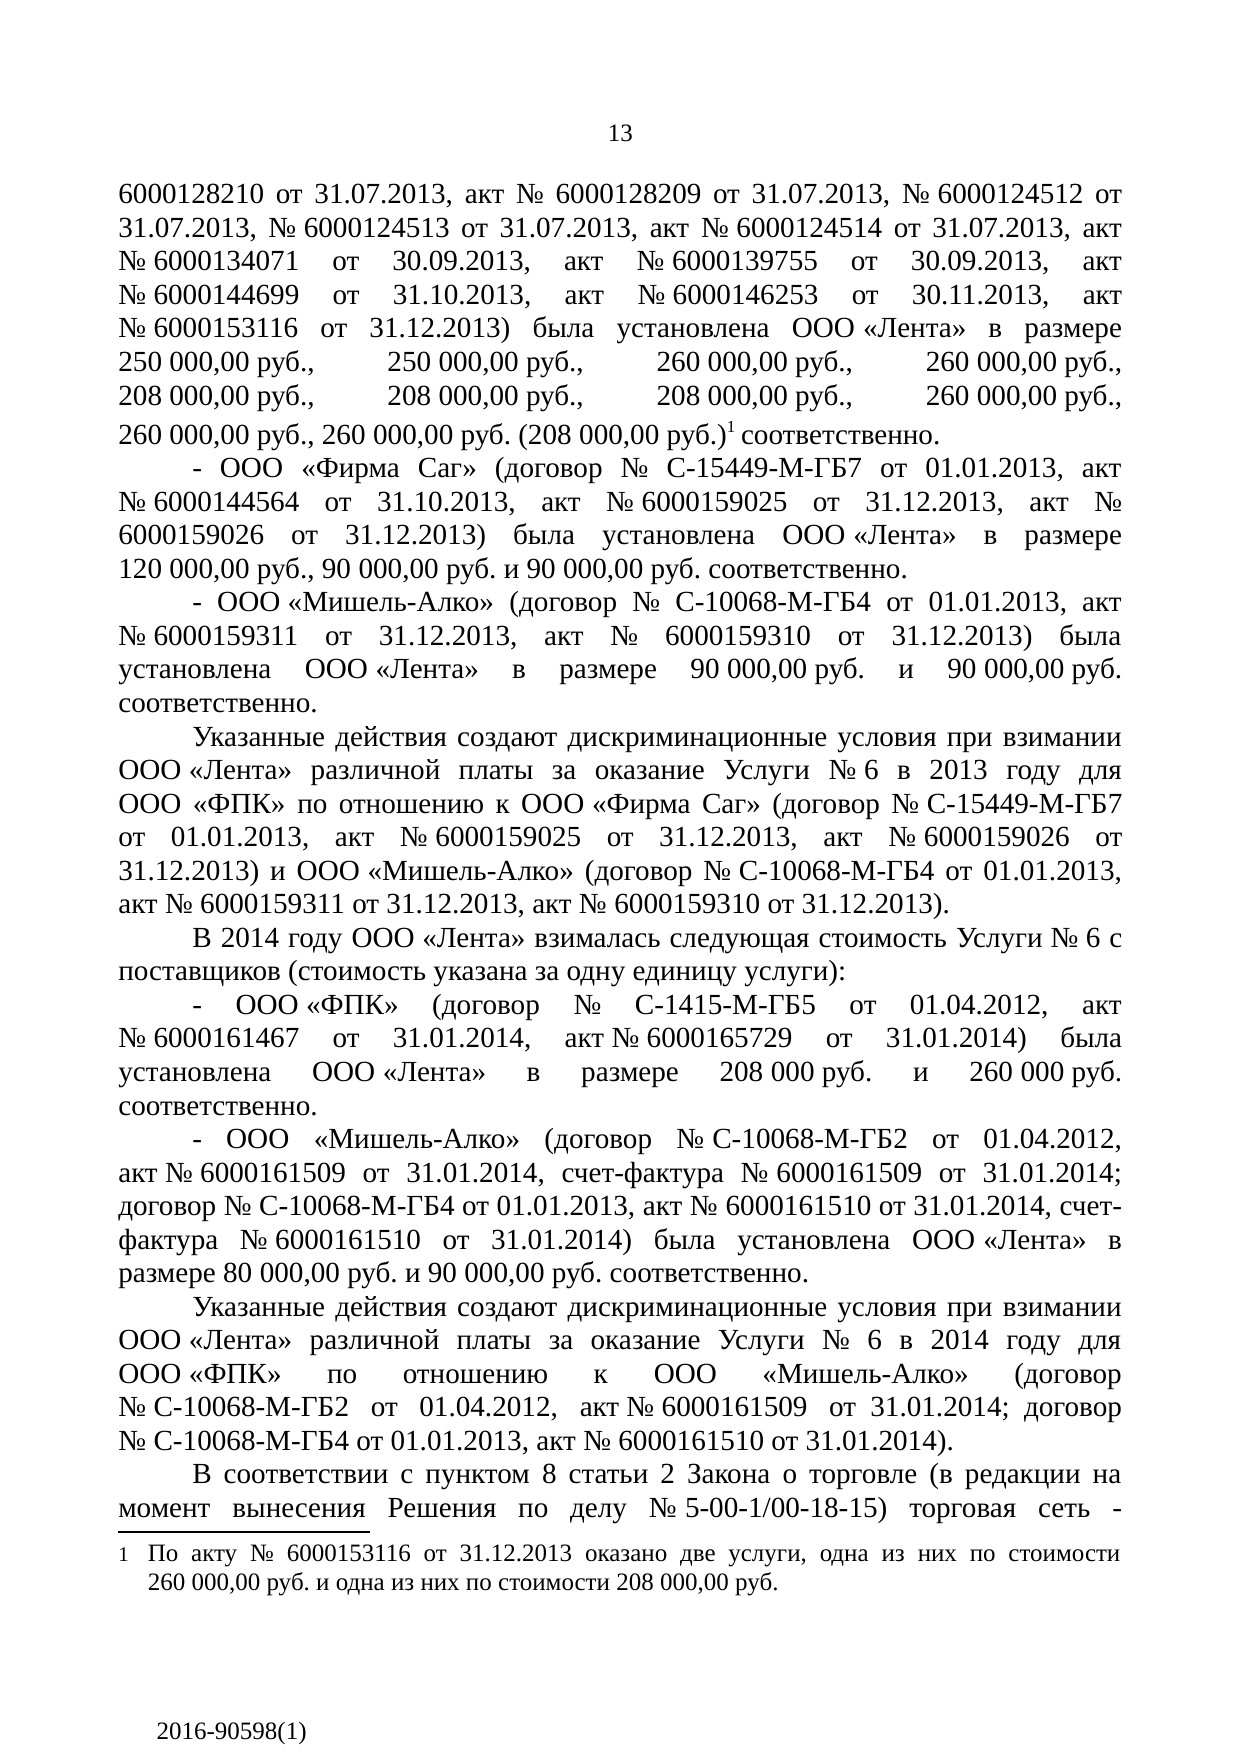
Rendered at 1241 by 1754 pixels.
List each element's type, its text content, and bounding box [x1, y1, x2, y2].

text - ООО «Мишель-Алко» (договор № С-10068-М-ГБ4 от 01.01.2013, акт № 6000159311 от 31.12.2013, акт № 6000159310 от 31.12.2013) была установлена ООО «Лента» в размере 90 000,00 руб. и 90 000,00 руб. соответственно. [118, 584, 1122, 719]
text В соответствии с пунктом 8 статьи 2 Закона о торговле (в редакции на момент вынесения Решения по делу № 5-00-1/00-18-15) торговая сеть [118, 1457, 1122, 1524]
text Указанные действия создают дискриминационные условия при взимании ООО «Лента» различной платы за оказание Услуги № 6 в 2014 году для ООО «ФПК» по отношению к ООО «Мишель-Алко» (договор № С-10068-М-ГБ2 от 01.04.2012, акт № 6000161509 от 31.01.2014; договор № С-10068-М-ГБ4 от 01.01.2013, акт № 6000161510 от 31.01.2014). [118, 1289, 1122, 1457]
text - ООО «Фирма Саг» (договор № С-15449-М-ГБ7 от 01.01.2013, акт № 6000144564 от 31.10.2013, акт № 6000159025 от 31.12.2013, акт № 6000159026 от 31.12.2013) была установлена ООО «Лента» в размере 120 000,00 руб., 90 000,00 руб. и 90 000,00 руб. соответственно. [118, 450, 1122, 584]
text - ООО «ФПК» (договор № С-1415-М-ГБ5 от 01.04.2012, акт № 6000161467 от 31.01.2014, акт № 6000165729 от 31.01.2014) была установлена ООО «Лента» в размере 208 000 руб. и 260 000 руб. соответственно. [118, 987, 1122, 1121]
text 6000128210 от 31.07.2013, акт № 6000128209 от 31.07.2013, № 6000124512 от 31.07.2013, № 6000124513 от 31.07.2013, акт № 6000124514 от 31.07.2013, акт № 6000134071 от 30.09.2013, акт № 6000139755 от 30.09.2013, акт № 6000144699 от 31.10.2013, акт № 6000146253 от 30.11.2013, акт № 6000153116 от 31.12.2013) была установлена ООО «Лента» в размере 250 000,00 руб., 250 000,00 руб., 260 000,00 руб., 260 000,00 руб., 208 000,00 руб., 208 000,00 руб., 208 000,00 руб., 260 000,00 руб., 260 000,00 руб., 260 000,00 руб. (208 000,00 руб.) соответственно. [118, 176, 1122, 450]
text Указанные действия создают дискриминационные условия при взимании ООО «Лента» различной платы за оказание Услуги № 6 в 2013 году для ООО «ФПК» по отношению к ООО «Фирма Саг» (договор № С-15449-М-ГБ7 от 01.01.2013, акт № 6000159025 от 31.12.2013, акт № 6000159026 от 31.12.2013) и ООО «Мишель-Алко» (договор № С-10068-М-ГБ4 от 01.01.2013, акт № 6000159311 от 31.12.2013, акт № 6000159310 от 31.12.2013). [118, 719, 1122, 920]
text - ООО «Мишель-Алко» (договор № С-10068-М-ГБ2 от 01.04.2012, акт № 6000161509 от 31.01.2014, счет-фактура № 6000161509 от 31.01.2014; договор № С-10068-М-ГБ4 от 01.01.2013, акт № 6000161510 от 31.01.2014, счет-фактура № 6000161510 от 31.01.2014) была установлена ООО «Лента» в размере 80 000,00 руб. и 90 000,00 руб. соответственно. [118, 1121, 1122, 1289]
text По акту № 6000153116 от 31.12.2013 оказано две услуги, одна из них по стоимости 260 000,00 руб. и одна из них по стоимости 208 000,00 руб. [118, 1538, 1122, 1595]
text В 2014 году ООО «Лента» взималась следующая стоимость Услуги № 6 с поставщиков (стоимость указана за одну единицу услуги): [118, 920, 1122, 987]
